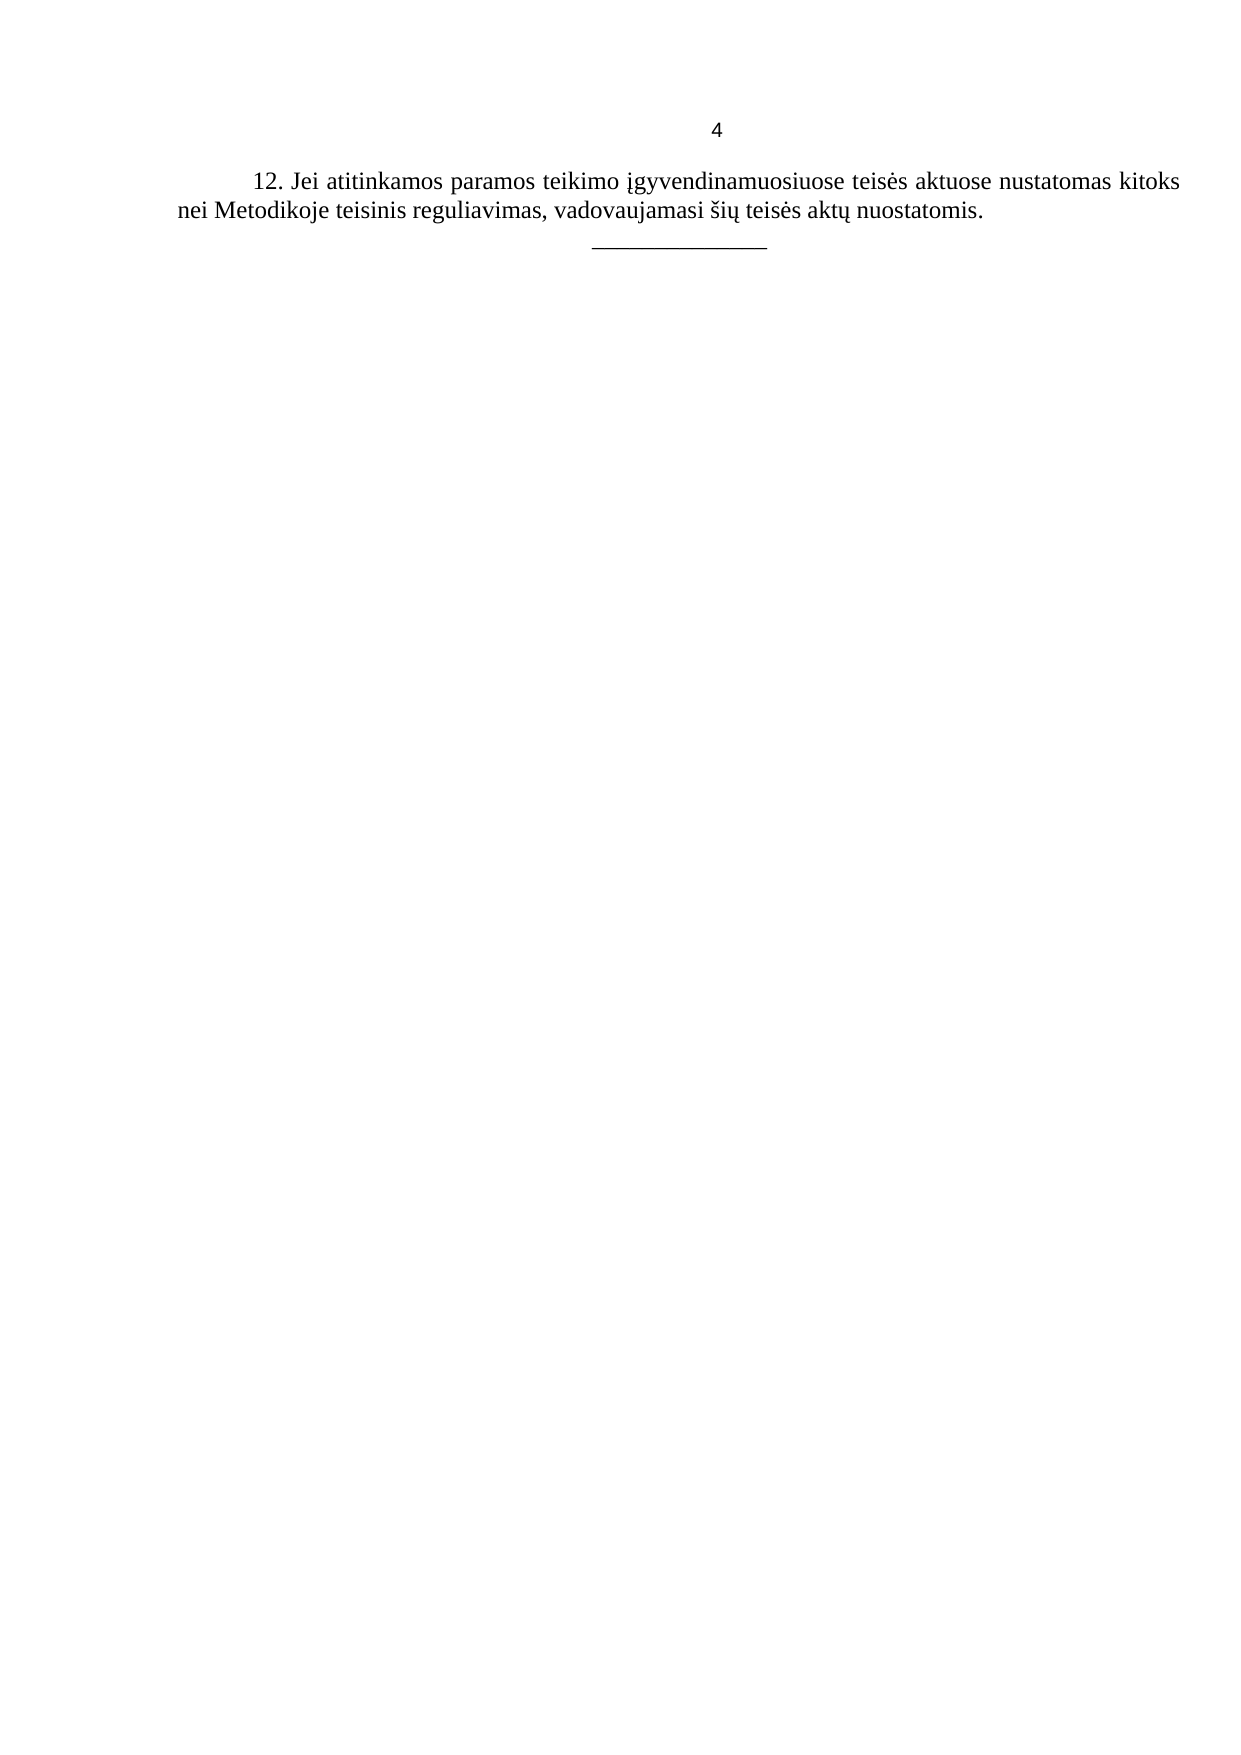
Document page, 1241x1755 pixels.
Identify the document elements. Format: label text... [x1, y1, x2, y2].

text ______________ [177, 223, 1181, 252]
text 12. Jei atitinkamos paramos teikimo įgyvendinamuosiuose teisės aktuose nustatomas kitoks nei Metodikoje teisinis reguliavimas, vadovaujamasi šių teisės aktų nuostatomis. [177, 166, 1181, 223]
